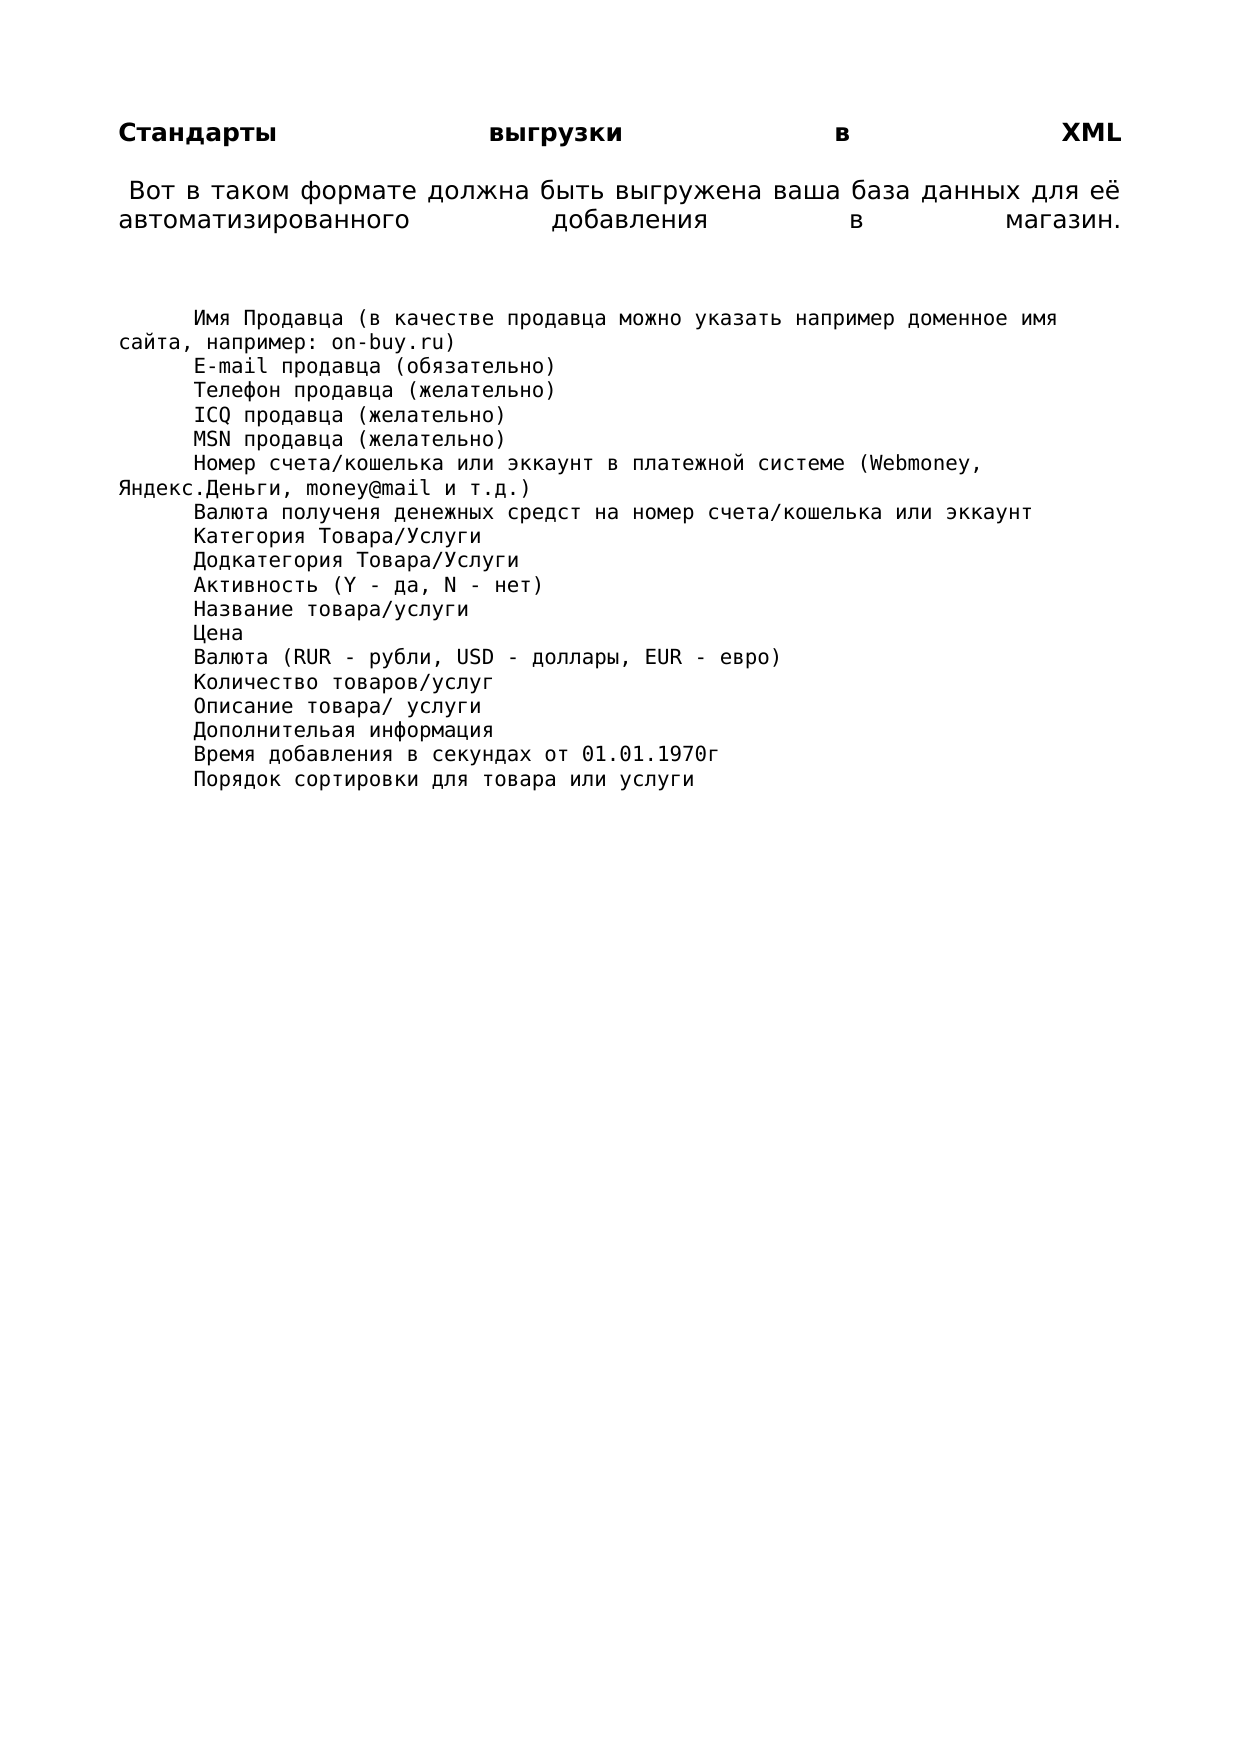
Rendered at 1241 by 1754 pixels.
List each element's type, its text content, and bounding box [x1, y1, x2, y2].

text Имя Продавца (в качестве продавца можно указать например доменное имя сайта, например: on-buy.ru) E-mail продавца (обязательно) Телефон продавца (желательно) ICQ продавца (желательно) MSN продавца (желательно) Номер счета/кошелька или эккаунт в платежной системе (Webmoney, Яндекс.Деньги, money@mail и т.д.) Валюта полученя денежных средст на номер счета/кошелька или эккаунт Категория Товара/Услуги Додкатегория Товара/Услуги Активность (Y - да, N - нет) Название товара/услуги Цена Валюта (RUR - рубли, USD - доллары, EUR - евро) Количество товаров/услуг Описание товара/ услуги Дополнительая информация Время добавления в секундах от 01.01.1970г Порядок сортировки для товара или услуги [118, 306, 1122, 791]
text Стандарты выгрузки в XML Вот в таком формате должна быть выгружена ваша база данных для её автоматизированного добавления в магазин. [118, 118, 1122, 293]
